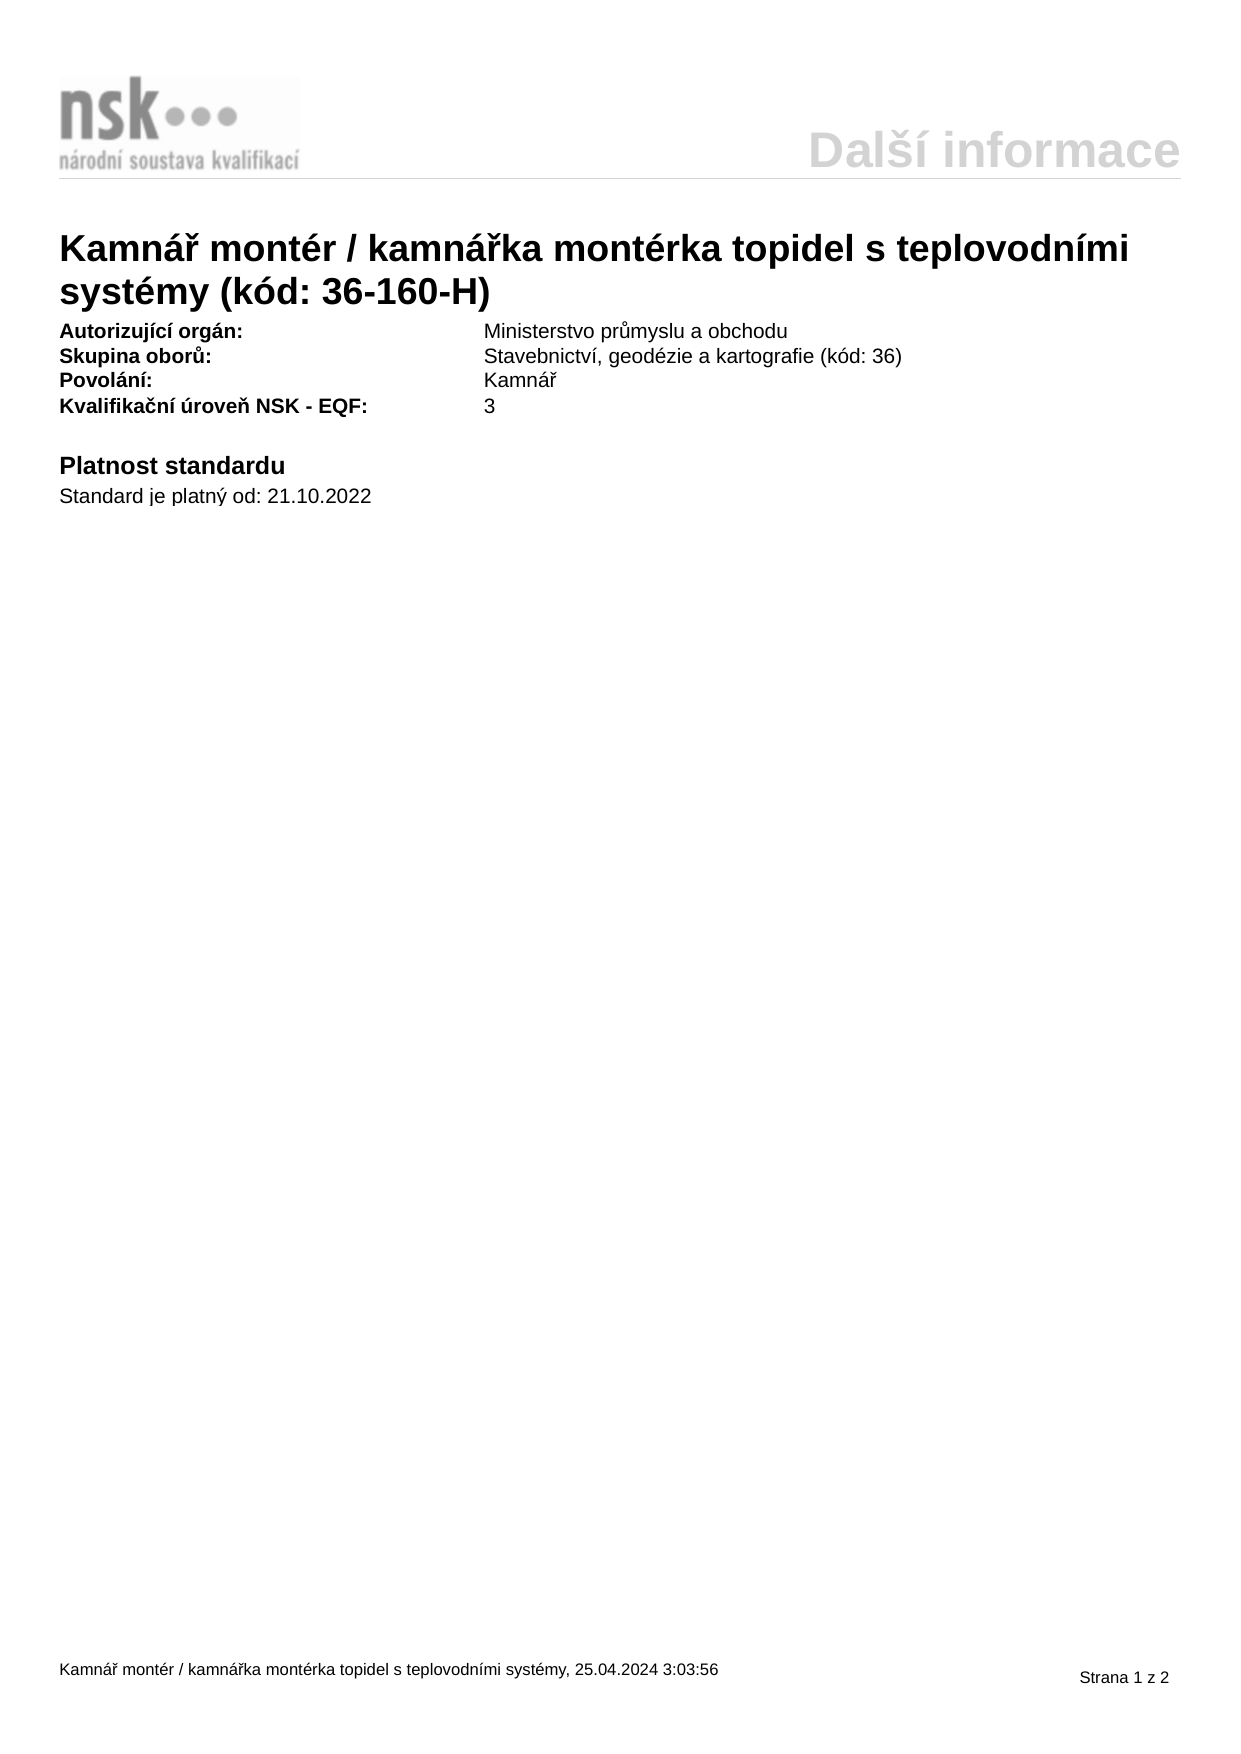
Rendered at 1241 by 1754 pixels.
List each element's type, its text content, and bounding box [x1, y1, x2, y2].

table_cell [59, 179, 1181, 196]
table_cell Autorizující orgán: [59, 319, 483, 343]
table_cell [484, 806, 620, 1106]
table_cell [862, 506, 1169, 806]
table_cell [626, 806, 862, 1106]
table_cell [59, 313, 483, 319]
picture [58, 59, 621, 172]
table_cell [59, 506, 483, 806]
table_cell [1169, 806, 1181, 1106]
table_cell [1169, 1384, 1181, 1659]
table_cell [620, 506, 626, 806]
table_header Další informace [626, 59, 1181, 178]
table_cell [484, 313, 620, 319]
table_cell [620, 806, 626, 1106]
table_cell 3 [484, 394, 1181, 417]
table_cell Ministerstvo průmyslu a obchodu [484, 319, 1181, 344]
table_cell Strana 1 z 2 [862, 1660, 1169, 1696]
table_header [621, 59, 626, 172]
table_cell [484, 1384, 620, 1659]
table_cell Standard je platný od: 21.10.2022 [59, 484, 1181, 506]
table_cell [484, 418, 620, 447]
table_cell Kamnář [484, 368, 1181, 393]
table_cell [862, 1106, 1169, 1383]
table_cell [620, 1106, 626, 1383]
table_cell [59, 1384, 483, 1659]
table_cell [620, 196, 626, 224]
table_cell [1169, 506, 1181, 806]
table_cell [620, 418, 626, 447]
table_cell [862, 313, 1169, 319]
table_cell [59, 172, 483, 178]
table_cell [862, 196, 1169, 224]
table_cell Kamnář montér / kamnářka montérka topidel s teplovodními systémy, 25.04.2024 3:03:56 [59, 1660, 862, 1696]
table_cell [1169, 418, 1181, 447]
table_cell [620, 1384, 626, 1659]
table_cell [1169, 1106, 1181, 1383]
table_cell [484, 196, 620, 224]
table_cell Platnost standardu [59, 448, 1181, 483]
table_cell [59, 1106, 483, 1383]
table_cell Kvalifikační úroveň NSK - EQF: [59, 394, 483, 417]
table_cell [626, 506, 862, 806]
table_cell [59, 806, 483, 1106]
table_cell [1169, 196, 1181, 224]
table_cell Skupina oborů: [59, 344, 483, 368]
table_cell [1169, 313, 1181, 319]
table_cell [862, 1384, 1169, 1659]
table_cell [484, 172, 620, 178]
table_cell [626, 418, 862, 447]
table_cell Povolání: [59, 368, 483, 392]
table_cell Stavebnictví, geodézie a kartografie (kód: 36) [484, 344, 1181, 368]
table_cell [1169, 1660, 1181, 1696]
table_cell [626, 313, 862, 319]
table_cell [626, 1384, 862, 1659]
table_cell Kamnář montér / kamnářka montérka topidel s teplovodními systémy (kód: 36-160-H) [59, 224, 1181, 313]
table_cell [59, 196, 483, 224]
table_cell [484, 1106, 620, 1383]
table_cell [626, 196, 862, 224]
table_cell [59, 418, 483, 447]
table_cell [484, 506, 620, 806]
table_cell [626, 1106, 862, 1383]
table_cell [862, 418, 1169, 447]
table_cell [862, 806, 1169, 1106]
